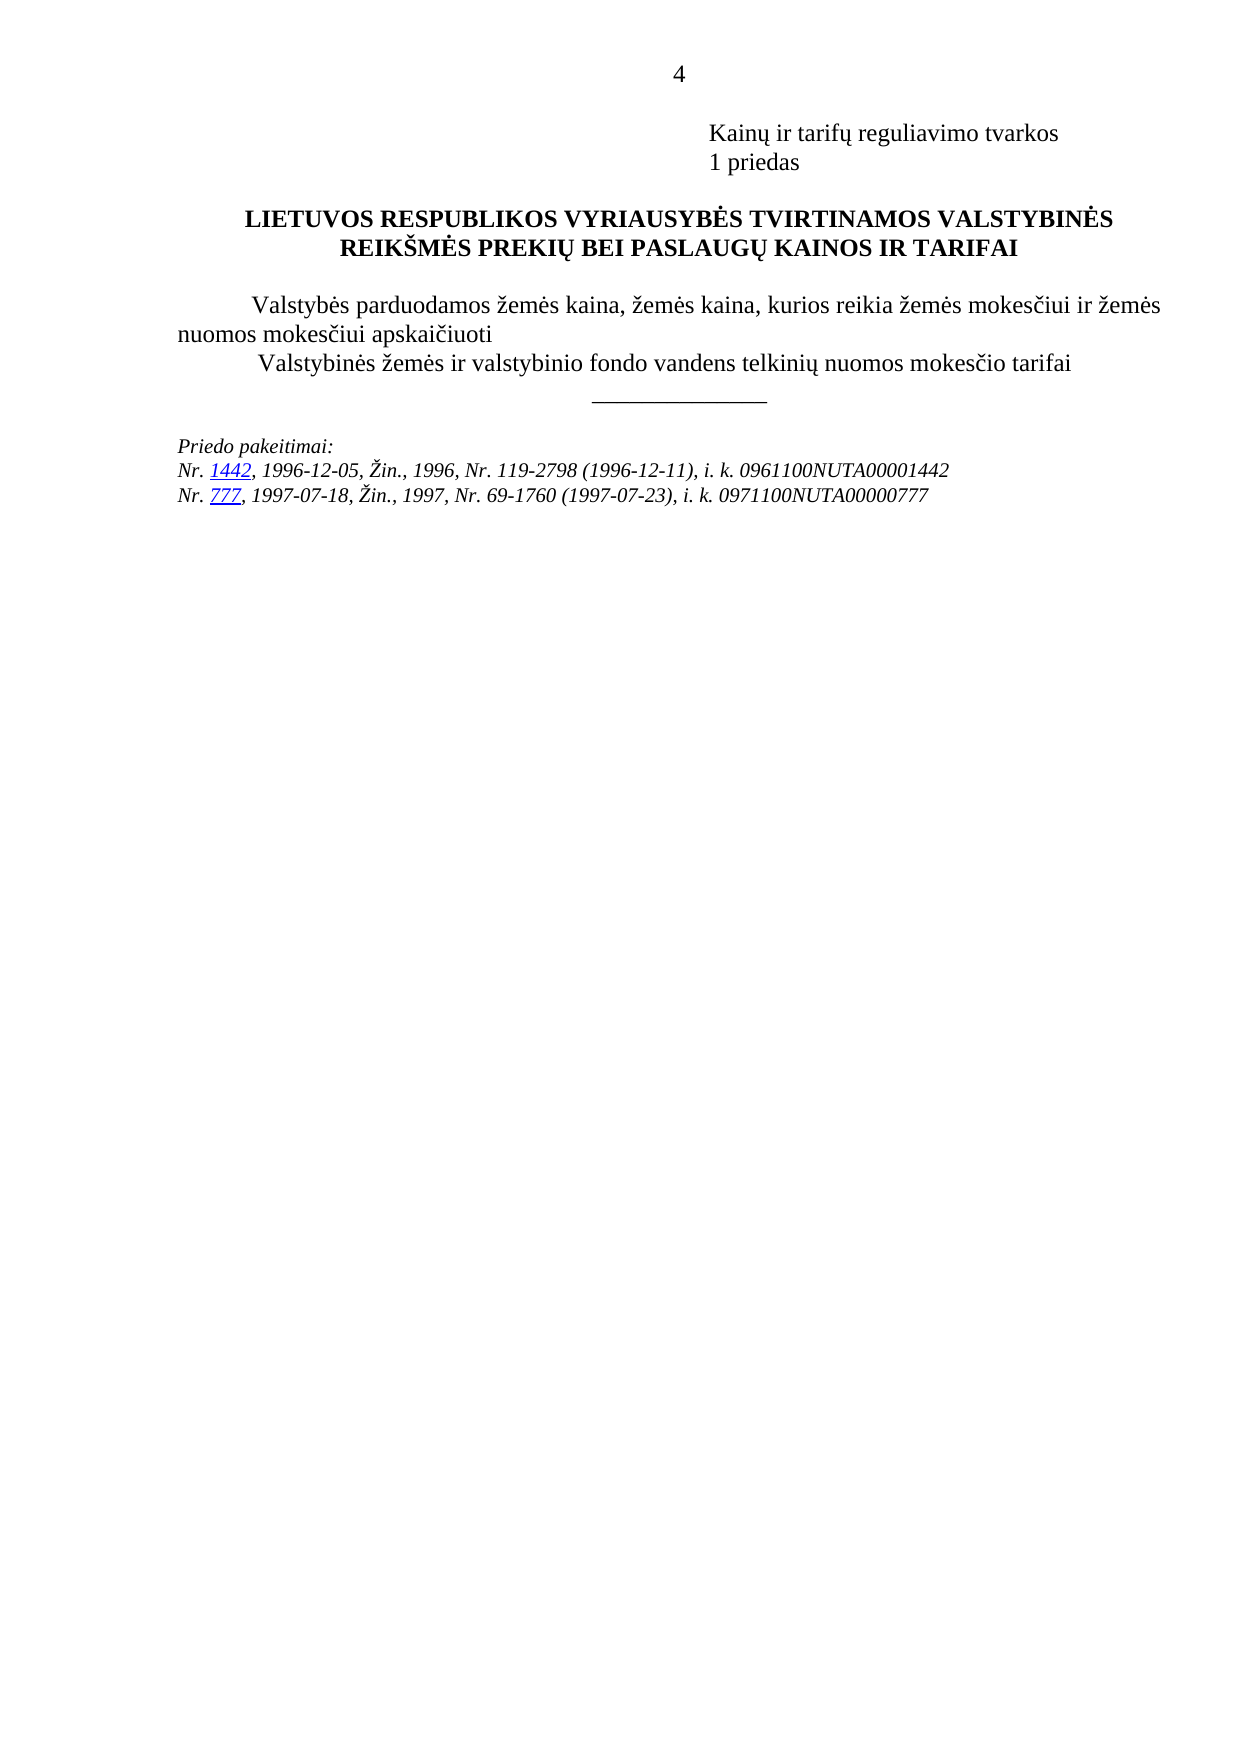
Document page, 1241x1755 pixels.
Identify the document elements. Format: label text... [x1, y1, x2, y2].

text Valstybės parduodamos žemės kaina, žemės kaina, kurios reikia žemės mokesčiui ir žemės nuomos mokesčiui apskaičiuoti [177, 291, 1181, 348]
text Kainų ir tarifų reguliavimo tvarkos [709, 118, 1181, 147]
text Nr. 1442, 1996-12-05, Žin., 1996, Nr. 119-2798 (1996-12-11), i. k. 0961100NUTA00001442 [177, 458, 1181, 482]
text ______________ [177, 377, 1181, 406]
text 1 priedas [177, 147, 1181, 176]
text Nr. 777, 1997-07-18, Žin., 1997, Nr. 69-1760 (1997-07-23), i. k. 0971100NUTA00000777 [177, 482, 1181, 507]
text REIKŠMĖS PREKIŲ BEI PASLAUGŲ KAINOS IR TARIFAI [177, 233, 1181, 262]
text Priedo pakeitimai: [177, 434, 1181, 458]
text Valstybinės žemės ir valstybinio fondo vandens telkinių nuomos mokesčio tarifai [177, 348, 1181, 377]
text LIETUVOS RESPUBLIKOS VYRIAUSYBĖS TVIRTINAMOS VALSTYBINĖS [177, 204, 1181, 233]
